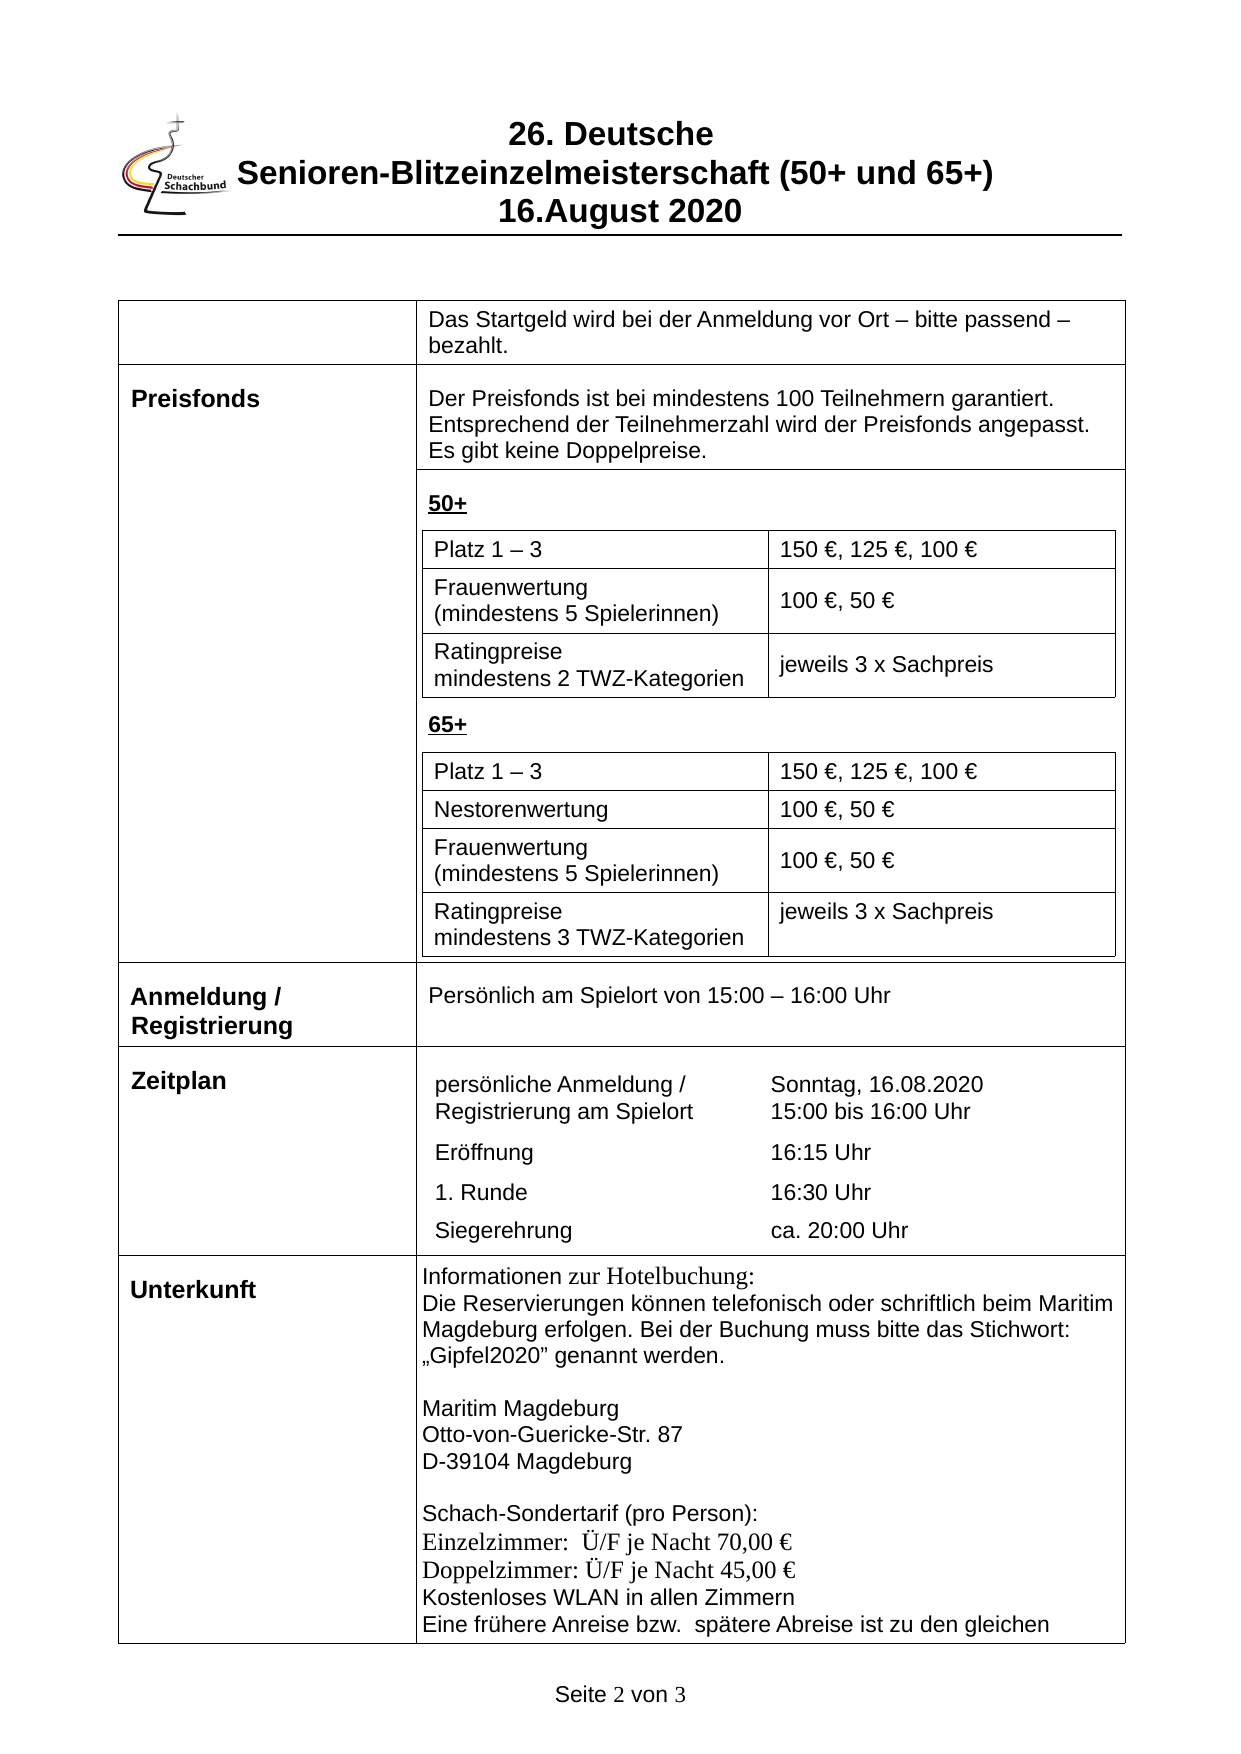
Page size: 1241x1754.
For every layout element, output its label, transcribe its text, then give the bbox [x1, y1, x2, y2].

table_cell 100 €, 50 € [769, 829, 1115, 892]
table_cell Der Preisfonds ist bei mindestens 100 Teilnehmern garantiert. Entsprechend der Teilnehmerzahl wird der Preisfonds angepasst. Es gibt keine Doppelpreise. [417, 365, 1125, 469]
table_cell [417, 1047, 1125, 1255]
table_cell Persönlich am Spielort von 15:00 – 16:00 Uhr [417, 963, 1125, 1046]
table_cell Frauenwertung (mindestens 5 Spielerinnen) [423, 829, 768, 892]
table_cell 50+ 65+ [417, 470, 1125, 962]
table_header persönliche Anmeldung / Registrierung am Spielort Eröffnung 1. Runde [423, 1066, 758, 1211]
picture [119, 108, 234, 218]
table_cell Unterkunft [119, 1256, 416, 1643]
table_header 150 €, 125 €, 100 € [769, 531, 1115, 568]
table_cell jeweils 3 x Sachpreis [769, 893, 1115, 956]
table_cell Zeitplan [119, 1047, 416, 1255]
table_cell jeweils 3 x Sachpreis [769, 634, 1115, 697]
table_cell [119, 301, 416, 364]
table_cell Das Startgeld wird bei der Anmeldung vor Ort – bitte passend – bezahlt. [417, 301, 1125, 364]
table_cell Siegerehrung [423, 1211, 758, 1249]
table_cell Frauenwertung (mindestens 5 Spielerinnen) [423, 569, 768, 632]
table_cell 100 €, 50 € [769, 791, 1115, 828]
table_cell 100 €, 50 € [769, 569, 1115, 632]
table_header 150 €, 125 €, 100 € [769, 753, 1115, 790]
table_cell Informationen zur Hotelbuchung: Die Reservierungen können telefonisch oder schriftlich beim Maritim Magdeburg erfolgen. Bei der Buchung muss bitte das Stichwort: „Gipfel2020” genannt werden. Maritim Magdeburg Otto-von-Guericke-Str. 87 D-39104 Magdeburg Schach-Sondertarif (pro Person): Einzelzimmer: Ü/F je Nacht 70,00 € Doppelzimmer: Ü/F je Nacht 45,00 € Kostenloses WLAN in allen Zimmern Eine frühere Anreise bzw. spätere Abreise ist zu den gleichen [417, 1256, 1125, 1643]
table_header Sonntag, 16.08.2020 15:00 bis 16:00 Uhr 16:15 Uhr 16:30 Uhr [759, 1066, 1114, 1211]
table_cell Nestorenwertung [423, 791, 768, 828]
table_cell ca. 20:00 Uhr [759, 1211, 1114, 1249]
table_cell Ratingpreise mindestens 2 TWZ-Kategorien [423, 634, 768, 697]
table_cell Ratingpreise mindestens 3 TWZ-Kategorien [423, 893, 768, 956]
table_cell Preisfonds [119, 365, 416, 962]
table_cell Anmeldung / Registrierung [119, 963, 416, 1046]
table_header Platz 1 – 3 [423, 531, 768, 568]
table_header Platz 1 – 3 [423, 753, 768, 790]
